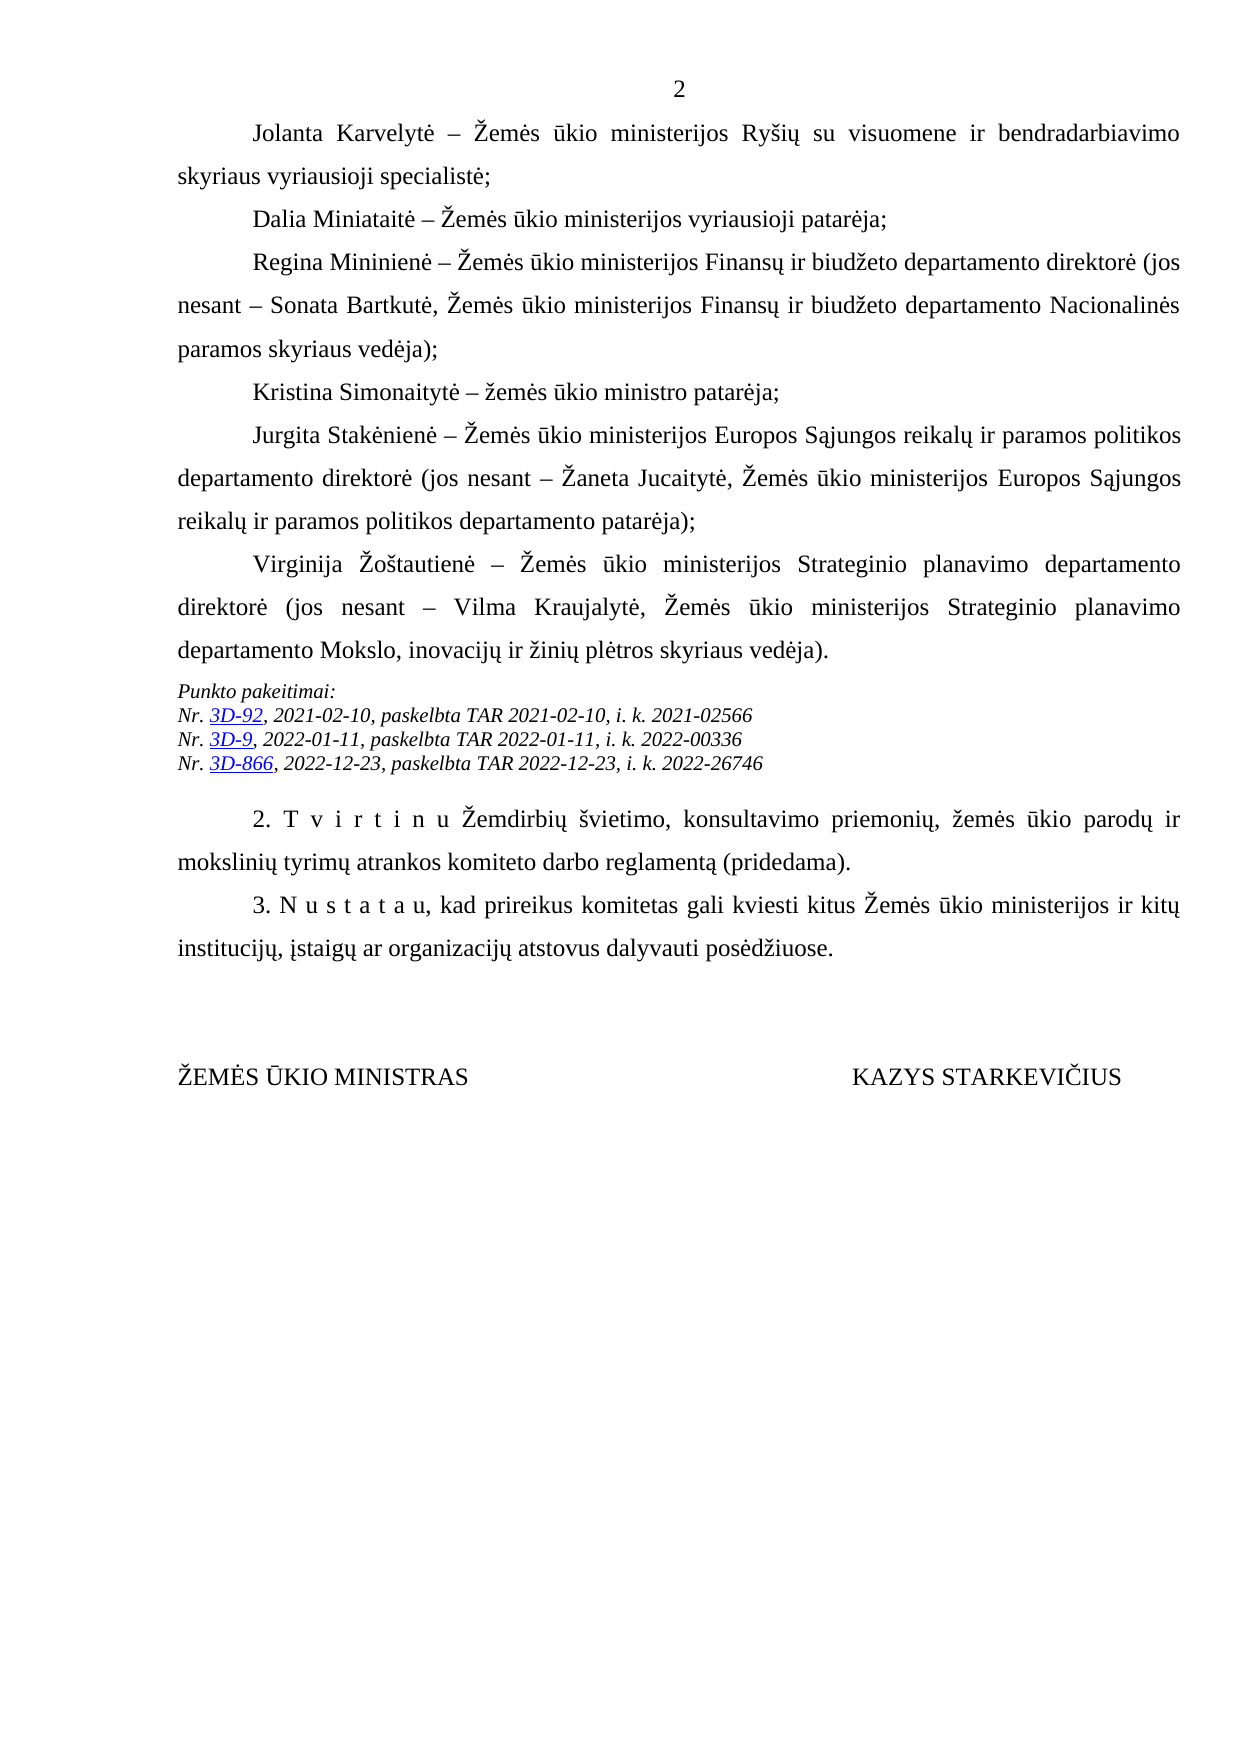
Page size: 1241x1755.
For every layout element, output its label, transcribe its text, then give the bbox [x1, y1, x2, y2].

text Punkto pakeitimai: [177, 679, 1181, 703]
text Nr. 3D-866, 2022-12-23, paskelbta TAR 2022-12-23, i. k. 2022-26746 [177, 751, 1181, 775]
text Kristina Simonaitytė – žemės ūkio ministro patarėja; [177, 377, 1181, 406]
text Jolanta Karvelytė – Žemės ūkio ministerijos Ryšių su visuomene ir bendradarbiavimo skyriaus vyriausioji specialistė; [177, 118, 1181, 190]
text Dalia Miniataitė – Žemės ūkio ministerijos vyriausioji patarėja; [177, 204, 1181, 233]
text Nr. 3D-92, 2021-02-10, paskelbta TAR 2021-02-10, i. k. 2021-02566 [177, 703, 1181, 727]
text 2. T v i r t i n u Žemdirbių švietimo, konsultavimo priemonių, žemės ūkio parodų ir mokslinių tyrimų atrankos komiteto darbo reglamentą (pridedama). [177, 804, 1181, 876]
text Jurgita Stakėnienė – Žemės ūkio ministerijos Europos Sąjungos reikalų ir paramos politikos departamento direktorė (jos nesant – Žaneta Jucaitytė, Žemės ūkio ministerijos Europos Sąjungos reikalų ir paramos politikos departamento patarėja); [177, 420, 1181, 535]
text Regina Mininienė – Žemės ūkio ministerijos Finansų ir biudžeto departamento direktorė (jos nesant – Sonata Bartkutė, Žemės ūkio ministerijos Finansų ir biudžeto departamento Nacionalinės paramos skyriaus vedėja); [177, 247, 1181, 362]
text Nr. 3D-9, 2022-01-11, paskelbta TAR 2022-01-11, i. k. 2022-00336 [177, 727, 1181, 751]
text 3. N u s t a t a u, kad prireikus komitetas gali kviesti kitus Žemės ūkio ministerijos ir kitų institucijų, įstaigų ar organizacijų atstovus dalyvauti posėdžiuose. [177, 890, 1181, 962]
text Žemės ūkio ministras Kazys Starkevičius [177, 1062, 1181, 1091]
text Virginija Žoštautienė – Žemės ūkio ministerijos Strateginio planavimo departamento direktorė (jos nesant – Vilma Kraujalytė, Žemės ūkio ministerijos Strateginio planavimo departamento Mokslo, inovacijų ir žinių plėtros skyriaus vedėja). [177, 549, 1181, 664]
